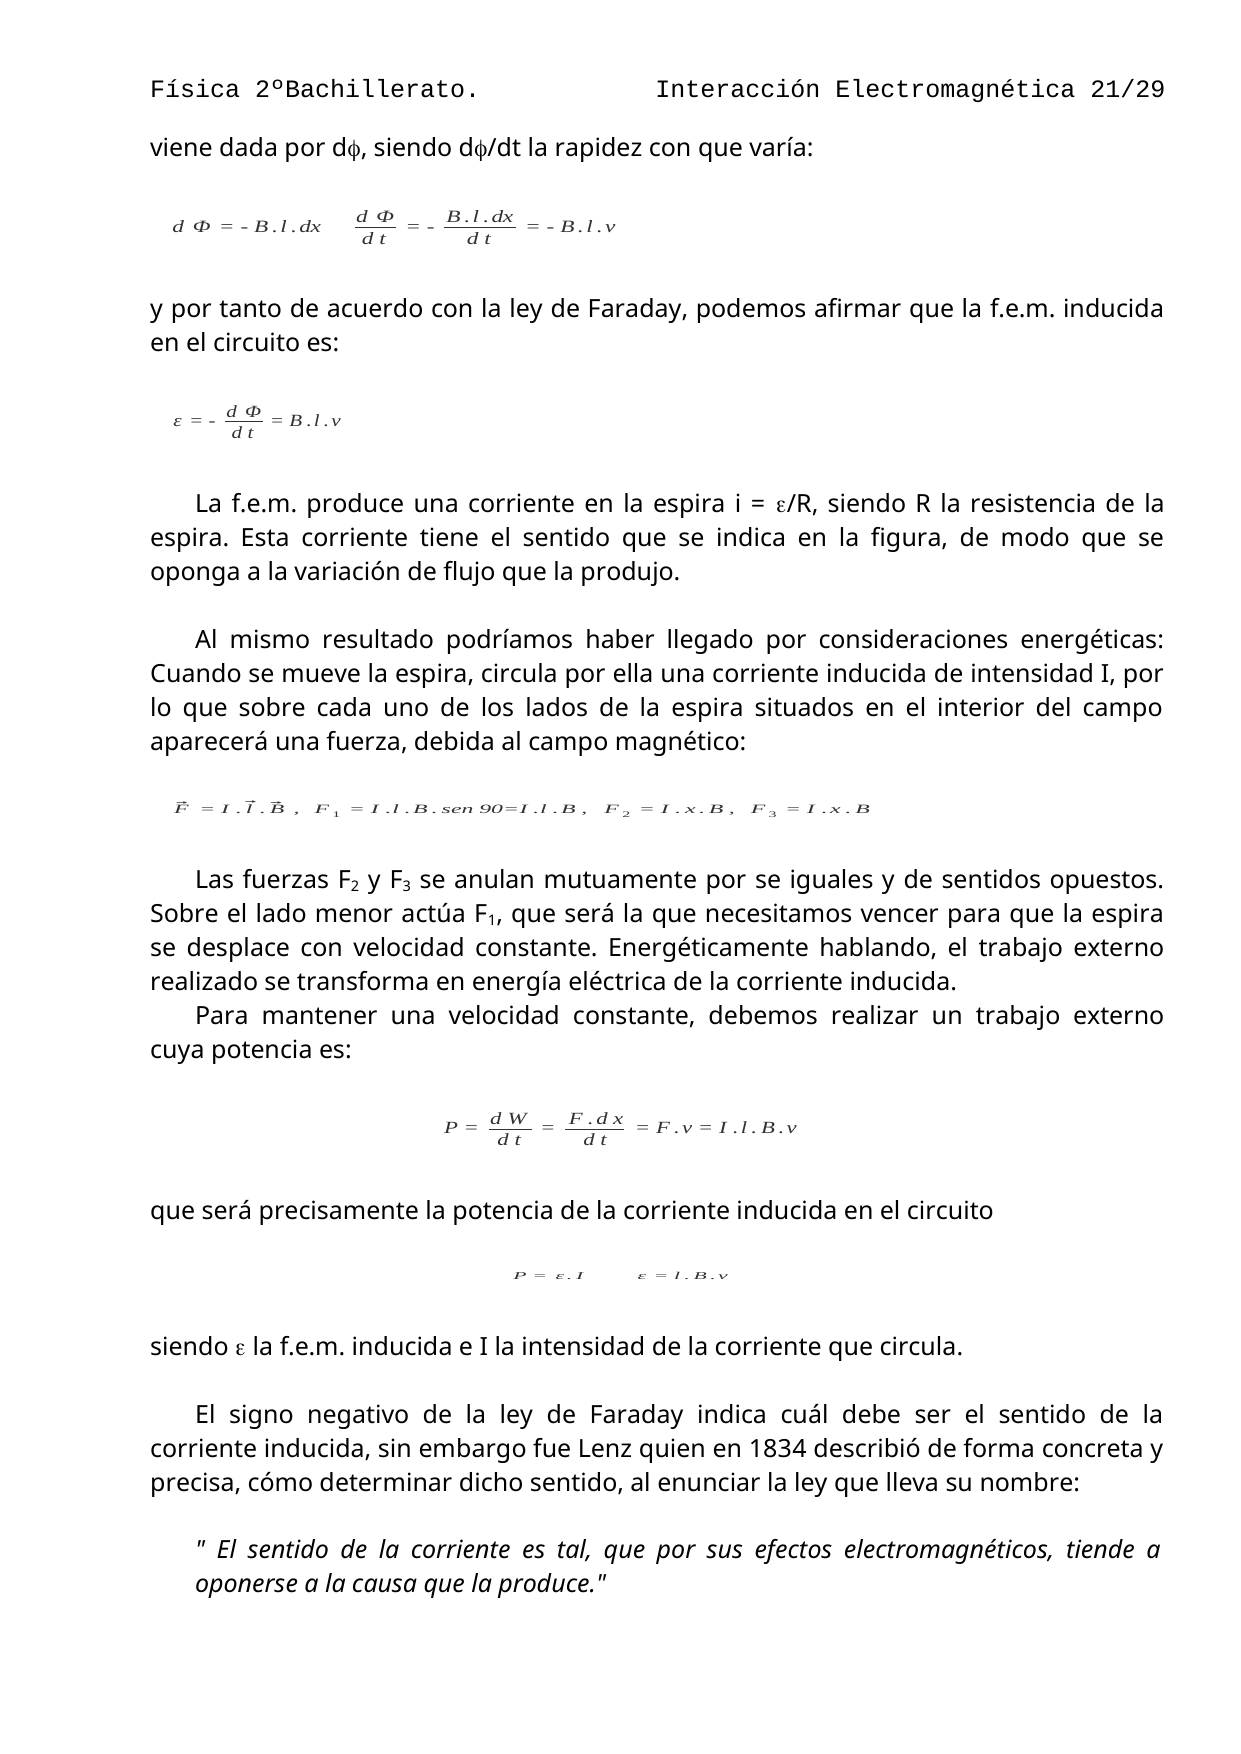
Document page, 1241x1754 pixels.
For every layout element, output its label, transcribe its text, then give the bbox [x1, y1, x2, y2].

text Al mismo resultado podríamos haber llegado por consideraciones energéticas: Cuando se mueve la espira, circula por ella una corriente inducida de intensidad I, por lo que sobre cada uno de los lados de la espira situados en el interior del campo aparecerá una fuerza, debida al campo magnético: [150, 622, 1165, 757]
text que será precisamente la potencia de la corriente inducida en el circuito [150, 1193, 1165, 1227]
text y por tanto de acuerdo con la ley de Faraday, podemos afirmar que la f.e.m. inducida en el circuito es: [150, 291, 1165, 359]
text viene dada por df, siendo df/dt la rapidez con que varía: [150, 130, 1165, 164]
text La f.e.m. produce una corriente en la espira i = e/R, siendo R la resistencia de la espira. Esta corriente tiene el sentido que se indica en la figura, de modo que se oponga a la variación de flujo que la produjo. [150, 486, 1165, 588]
text siendo e la f.e.m. inducida e I la intensidad de la corriente que circula. [150, 1329, 1165, 1363]
text Las fuerzas F2 y F3 se anulan mutuamente por se iguales y de sentidos opuestos. Sobre el lado menor actúa F1, que será la que necesitamos vencer para que la espira se desplace con velocidad constante. Energéticamente hablando, el trabajo externo realizado se transforma en energía eléctrica de la corriente inducida. [150, 862, 1165, 998]
text El signo negativo de la ley de Faraday indica cuál debe ser el sentido de la corriente inducida, sin embargo fue Lenz quien en 1834 describió de forma concreta y precisa, cómo determinar dicho sentido, al enunciar la ley que lleva su nombre: [150, 1397, 1165, 1498]
text Para mantener una velocidad constante, debemos realizar un trabajo externo cuya potencia es: [150, 998, 1165, 1066]
text " El sentido de la corriente es tal, que por sus efectos electromagnéticos, tiende a oponerse a la causa que la produce." [195, 1532, 1165, 1600]
